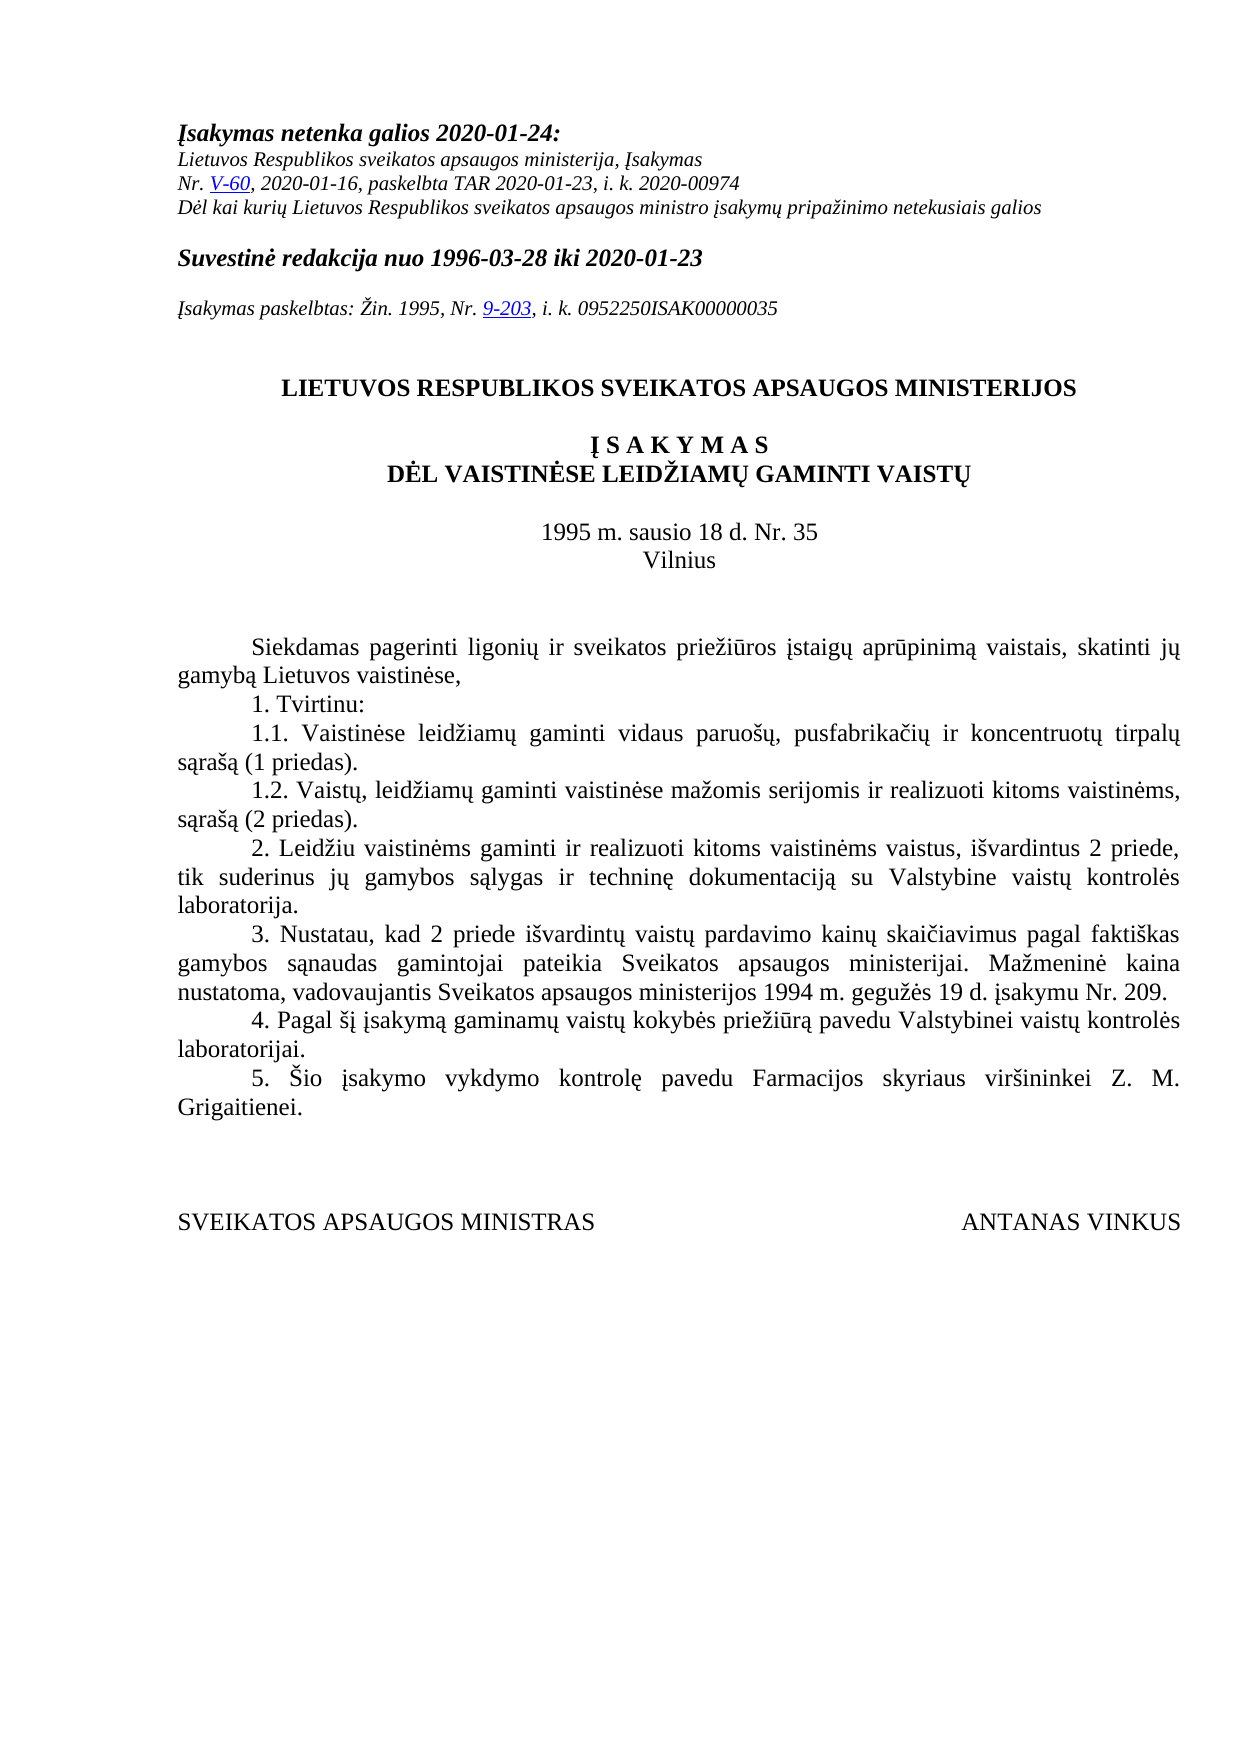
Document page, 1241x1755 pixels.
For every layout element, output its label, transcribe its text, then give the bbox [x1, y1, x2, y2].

text Dėl kai kurių Lietuvos Respublikos sveikatos apsaugos ministro įsakymų pripažinimo netekusiais galios [177, 195, 1181, 219]
text Nr. V-60, 2020-01-16, paskelbta TAR 2020-01-23, i. k. 2020-00974 [177, 171, 1181, 195]
text Įsakymas netenka galios 2020-01-24: [177, 118, 1181, 147]
text 1.1. Vaistinėse leidžiamų gaminti vidaus paruošų, pusfabrikačių ir koncentruotų tirpalų sąrašą (1 priedas). [177, 718, 1181, 775]
text DĖL VAISTINĖSE LEIDŽIAMŲ GAMINTI VAISTŲ [177, 459, 1181, 488]
text LIETUVOS RESPUBLIKOS SVEIKATOS APSAUGOS MINISTERIJOS [177, 373, 1181, 402]
text Į S A K Y M A S [177, 430, 1181, 459]
text 1.2. Vaistų, leidžiamų gaminti vaistinėse mažomis serijomis ir realizuoti kitoms vaistinėms, sąrašą (2 priedas). [177, 775, 1181, 833]
text Suvestinė redakcija nuo 1996-03-28 iki 2020-01-23 [177, 243, 1181, 272]
text 2. Leidžiu vaistinėms gaminti ir realizuoti kitoms vaistinėms vaistus, išvardintus 2 priede, tik suderinus jų gamybos sąlygas ir techninę dokumentaciją su Valstybine vaistų kontrolės laboratorija. [177, 833, 1181, 919]
text Lietuvos Respublikos sveikatos apsaugos ministerija, Įsakymas [177, 147, 1181, 171]
text 4. Pagal šį įsakymą gaminamų vaistų kokybės priežiūrą pavedu Valstybinei vaistų kontrolės laboratorijai. [177, 1005, 1181, 1063]
text 3. Nustatau, kad 2 priede išvardintų vaistų pardavimo kainų skaičiavimus pagal faktiškas gamybos sąnaudas gamintojai pateikia Sveikatos apsaugos ministerijai. Mažmeninė kaina nustatoma, vadovaujantis Sveikatos apsaugos ministerijos 1994 m. gegužės 19 d. įsakymu Nr. 209. [177, 919, 1181, 1005]
text Įsakymas paskelbtas: Žin. 1995, Nr. 9-203, i. k. 0952250ISAK00000035 [177, 296, 1181, 320]
text SVEIKATOS APSAUGOS MINISTRAS ANTANAS VINKUS [177, 1207, 1181, 1235]
text 1. Tvirtinu: [177, 689, 1181, 718]
text Vilnius [177, 545, 1181, 574]
text 5. Šio įsakymo vykdymo kontrolę pavedu Farmacijos skyriaus viršininkei Z. M. Grigaitienei. [177, 1063, 1181, 1120]
text Siekdamas pagerinti ligonių ir sveikatos priežiūros įstaigų aprūpinimą vaistais, skatinti jų gamybą Lietuvos vaistinėse, [177, 632, 1181, 689]
text 1995 m. sausio 18 d. Nr. 35 [177, 517, 1181, 545]
